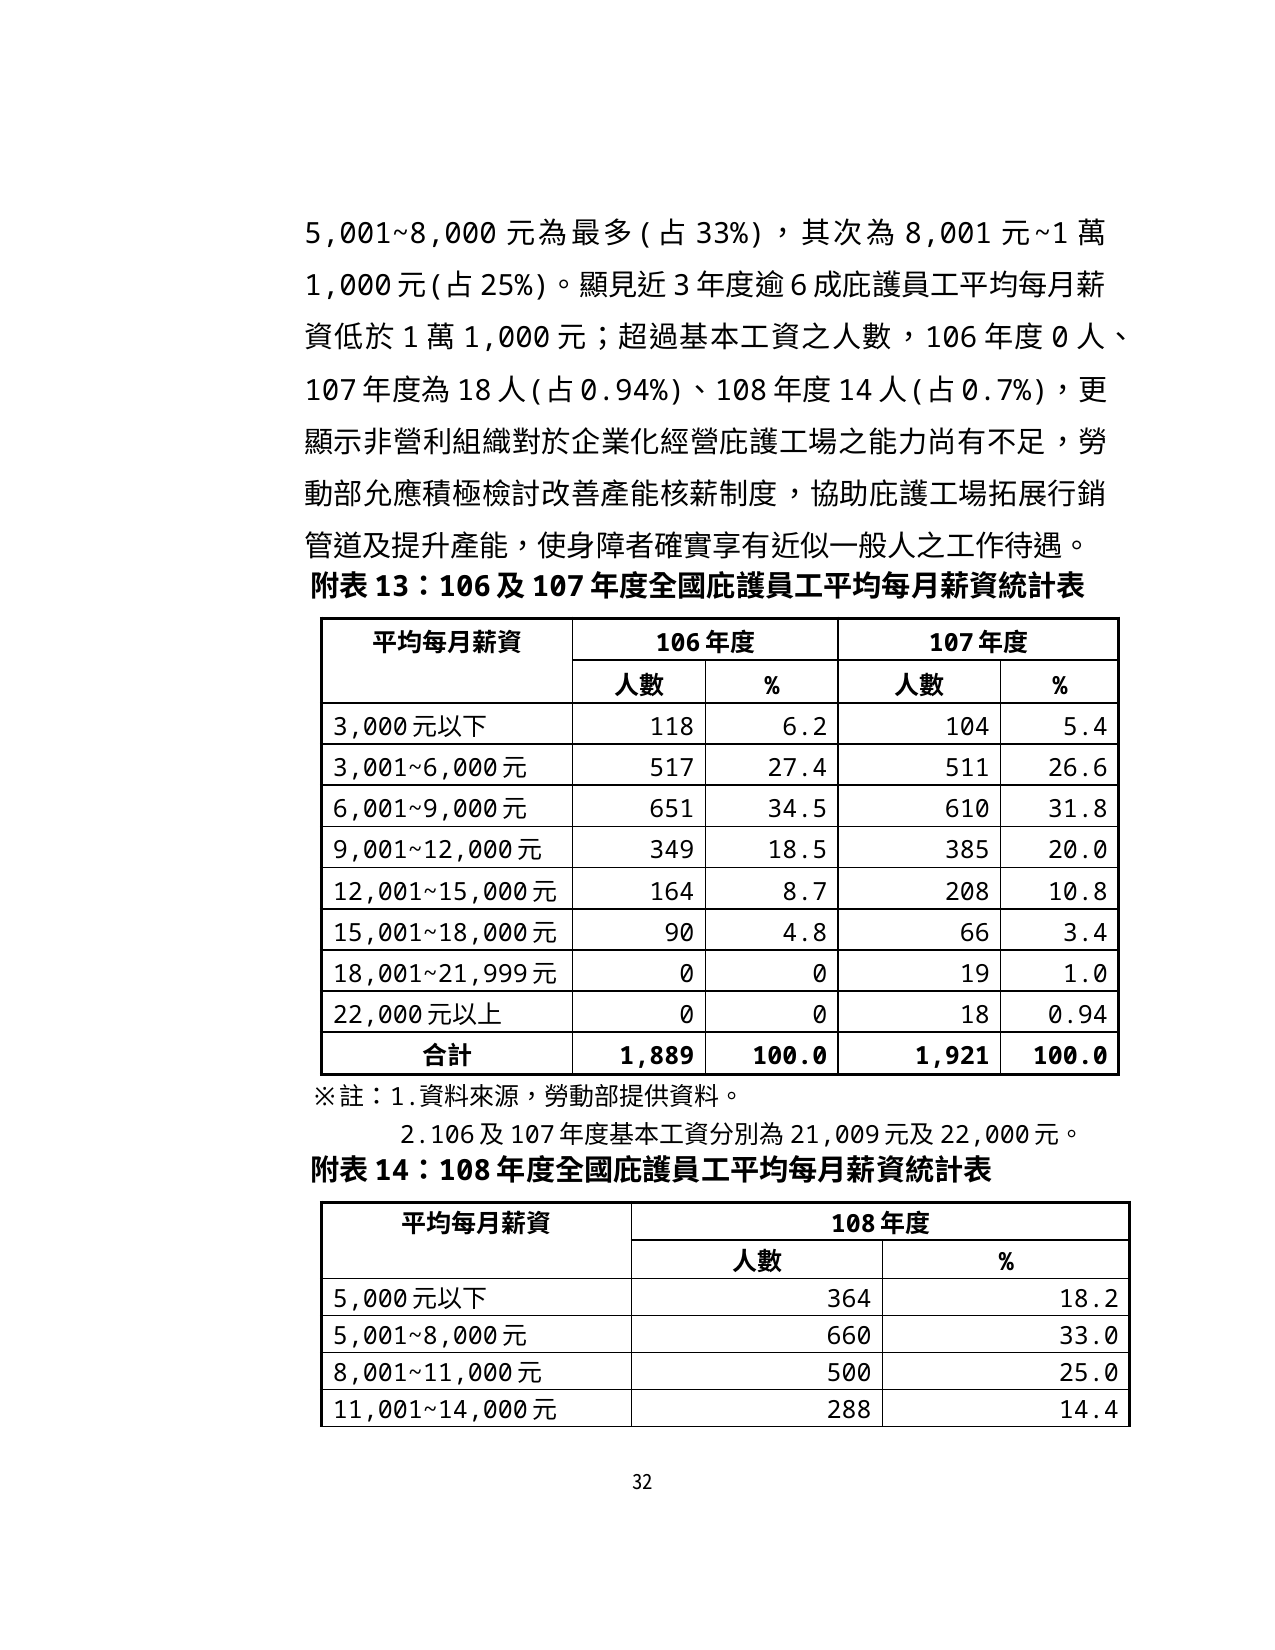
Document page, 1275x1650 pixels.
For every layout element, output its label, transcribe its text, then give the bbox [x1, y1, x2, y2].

table_cell 90 [573, 910, 705, 949]
table_cell 3,000元以下 [323, 704, 572, 743]
table_cell % [706, 661, 837, 702]
table_header 平均每月薪資 [323, 1204, 631, 1278]
table_cell 1,921 [839, 1033, 1000, 1072]
table_cell 0.94 [1001, 992, 1117, 1031]
table_cell 517 [573, 745, 705, 784]
table_cell 15,001~18,000元 [323, 910, 572, 949]
table_cell 364 [632, 1279, 882, 1314]
table_cell 651 [573, 786, 705, 826]
table_cell 100.0 [706, 1033, 837, 1072]
table_cell 5,000元以下 [323, 1279, 631, 1314]
table_cell 0 [573, 992, 705, 1031]
table_header 106年度 [573, 620, 837, 659]
table_header 平均每月薪資 [323, 620, 572, 702]
table_cell 9,001~12,000元 [323, 827, 572, 867]
table_cell 31.8 [1001, 786, 1117, 826]
table_cell 合計 [323, 1033, 572, 1072]
table_cell 610 [839, 786, 1000, 826]
table_cell 10.8 [1001, 868, 1117, 908]
table_cell 500 [632, 1353, 882, 1388]
table_cell 208 [839, 868, 1000, 908]
table_cell 385 [839, 827, 1000, 867]
table_cell 19 [839, 951, 1000, 990]
table_header 108年度 [632, 1204, 1128, 1239]
table_cell 14.4 [883, 1390, 1128, 1426]
text 附表14：108年度全國庇護員工平均每月薪資統計表 [310, 1151, 1107, 1188]
table_cell 25.0 [883, 1353, 1128, 1388]
table_cell 3,001~6,000元 [323, 745, 572, 784]
table_cell % [1001, 661, 1117, 702]
table_cell 26.6 [1001, 745, 1117, 784]
table_cell 118 [573, 704, 705, 743]
table_cell 0 [706, 992, 837, 1031]
table_cell 8,001~11,000元 [323, 1353, 631, 1388]
table_cell 288 [632, 1390, 882, 1426]
table_cell 660 [632, 1316, 882, 1352]
table_cell 人數 [632, 1241, 882, 1278]
table_cell 18.2 [883, 1279, 1128, 1314]
table_cell 12,001~15,000元 [323, 868, 572, 908]
table_cell % [883, 1241, 1128, 1278]
table_cell 0 [706, 951, 837, 990]
table_cell 511 [839, 745, 1000, 784]
table_cell 6.2 [706, 704, 837, 743]
table_cell 100.0 [1001, 1033, 1117, 1072]
table_cell 22,000元以上 [323, 992, 572, 1031]
table_cell 33.0 [883, 1316, 1128, 1352]
table_cell 18.5 [706, 827, 837, 867]
table_cell 8.7 [706, 868, 837, 908]
table_cell 4.8 [706, 910, 837, 949]
table_cell 1.0 [1001, 951, 1117, 990]
table_cell 11,001~14,000元 [323, 1390, 631, 1426]
text 依勞動部提供之資料(詳附表13、14)顯示，近3年度(106至108年度)庇護員工平均每月薪資，106及107年度以6,001~9,000元為最多(分別占34.5%、31.8%)，其次為3,001~6,000元(分別占27.4%、26.6%)。108年度則以5,001~8,000元為最多(占33%)，其次為8,001元~1萬1,000元(占25%)。顯見近3年度逾6成庇護員工平均每月薪資低於1萬1,000元；超過基本工資之人數，106年度0人、107年度為18人(占0.94%)、108年度14人(占0.7%)，更顯示非營利組織對於企業化經營庇護工場之能力尚有不足，勞動部允應積極檢討改善產能核薪制度，協助庇護工場拓展行銷管道及提升產能，使身障者確實享有近似一般人之工作待遇。 [304, 202, 1107, 567]
table_cell 6,001~9,000元 [323, 786, 572, 826]
table_cell 349 [573, 827, 705, 867]
table_cell 164 [573, 868, 705, 908]
table_cell 66 [839, 910, 1000, 949]
table_cell 1,889 [573, 1033, 705, 1072]
table_cell 人數 [573, 661, 705, 702]
text ※註：1.資料來源，勞動部提供資料。 [309, 1076, 1122, 1113]
table_cell 18,001~21,999元 [323, 951, 572, 990]
table_cell 5.4 [1001, 704, 1117, 743]
table_cell 104 [839, 704, 1000, 743]
table_header 107年度 [839, 620, 1117, 659]
table_cell 3.4 [1001, 910, 1117, 949]
text 2.106及107年度基本工資分別為21,009元及22,000元。 [309, 1113, 1122, 1151]
table_cell 0 [573, 951, 705, 990]
table_cell 27.4 [706, 745, 837, 784]
table_cell 34.5 [706, 786, 837, 826]
table_cell 人數 [839, 661, 1000, 702]
table_cell 18 [839, 992, 1000, 1031]
text 附表13：106及107年度全國庇護員工平均每月薪資統計表 [310, 567, 1107, 604]
table_cell 5,001~8,000元 [323, 1316, 631, 1352]
table_cell 20.0 [1001, 827, 1117, 867]
